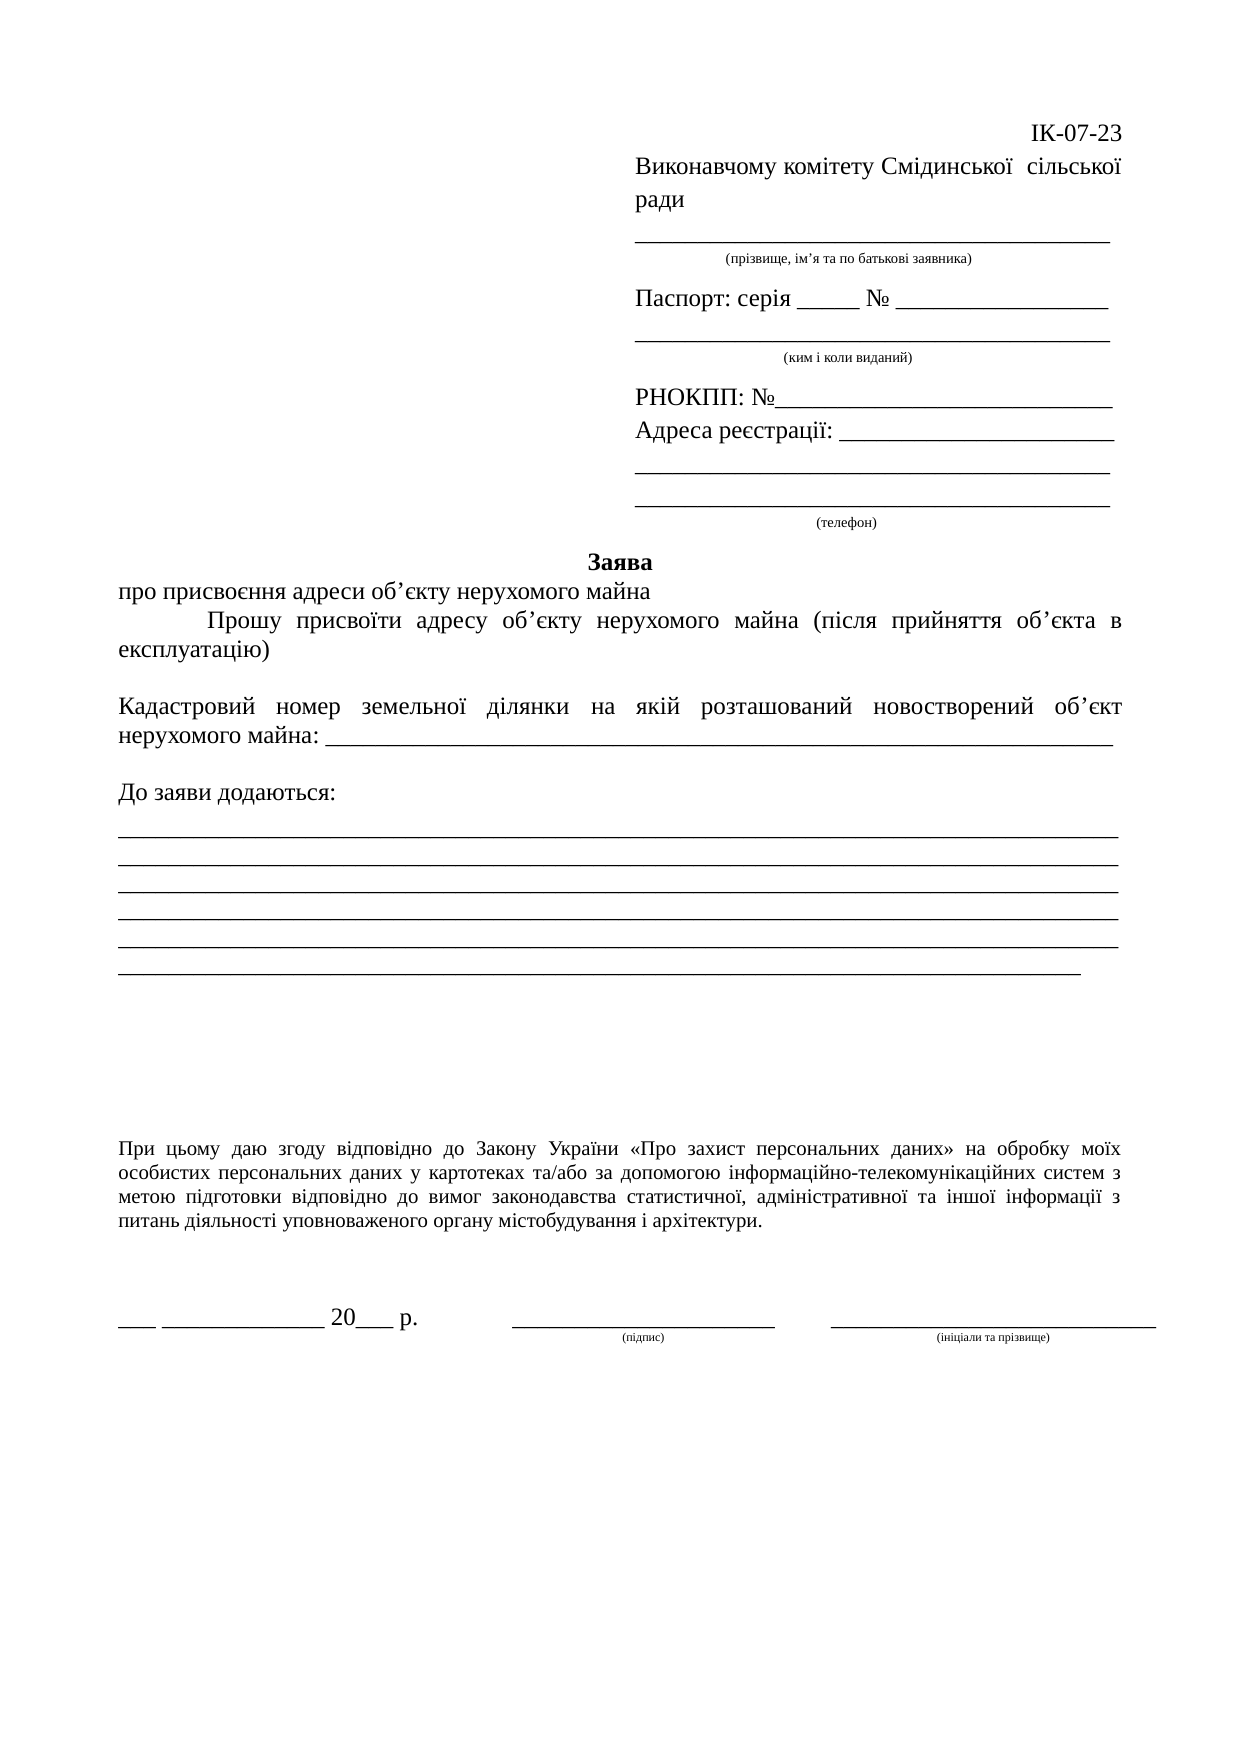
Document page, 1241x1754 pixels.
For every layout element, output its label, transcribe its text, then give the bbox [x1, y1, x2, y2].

table_header __________________________ (ініціали та прізвище) [818, 1292, 1168, 1364]
text _____________________________________________________________________________________________________________________________________________________________________________________________________________________________________________________________________________________________________________________________________________________________________________________________________________________________________________________________________________________________ [118, 812, 1122, 978]
text ______________________________________ [635, 481, 1122, 510]
text ______________________________________ [635, 448, 1122, 477]
text Заява [118, 547, 1122, 576]
text Адреса реєстрації: ______________________ [635, 415, 1122, 444]
text ______________________________________ [635, 316, 1122, 345]
table_header ___ _____________ 20___ р. [107, 1292, 468, 1364]
text ІК-07-23 [635, 118, 1122, 147]
text До заяви додаються: [118, 777, 1122, 806]
text Кадастровий номер земельної ділянки на якій розташований новостворений об’єкт нерухомого майна: _______________________________________________________________ [118, 691, 1122, 749]
text (ким і коли виданий) [635, 349, 1122, 378]
text (телефон) [635, 514, 1122, 543]
table_header _____________________ (підпис) [468, 1292, 818, 1364]
text Паспорт: серія _____ № _________________ [635, 283, 1122, 312]
text про присвоєння адреси об’єкту нерухомого майна [118, 576, 1122, 605]
text РНОКПП: №___________________________ [635, 382, 1122, 411]
text ______________________________________ [635, 217, 1122, 246]
text Прошу присвоїти адресу об’єкту нерухомого майна (після прийняття об’єкта в експлуатацію) [118, 605, 1122, 662]
text (прізвище, ім’я та по батькові заявника) [635, 250, 1122, 279]
text Виконавчому комітету Смідинської сільської ради [635, 151, 1122, 213]
text При цьому даю згоду відповідно до Закону України «Про захист персональних даних» на обробку моїх особистих персональних даних у картотеках та/або за допомогою інформаційно-телекомунікаційних систем з метою підготовки відповідно до вимог законодавства статистичної, адміністративної та іншої інформації з питань діяльності уповноваженого органу містобудування і архітектури. [118, 1136, 1122, 1232]
